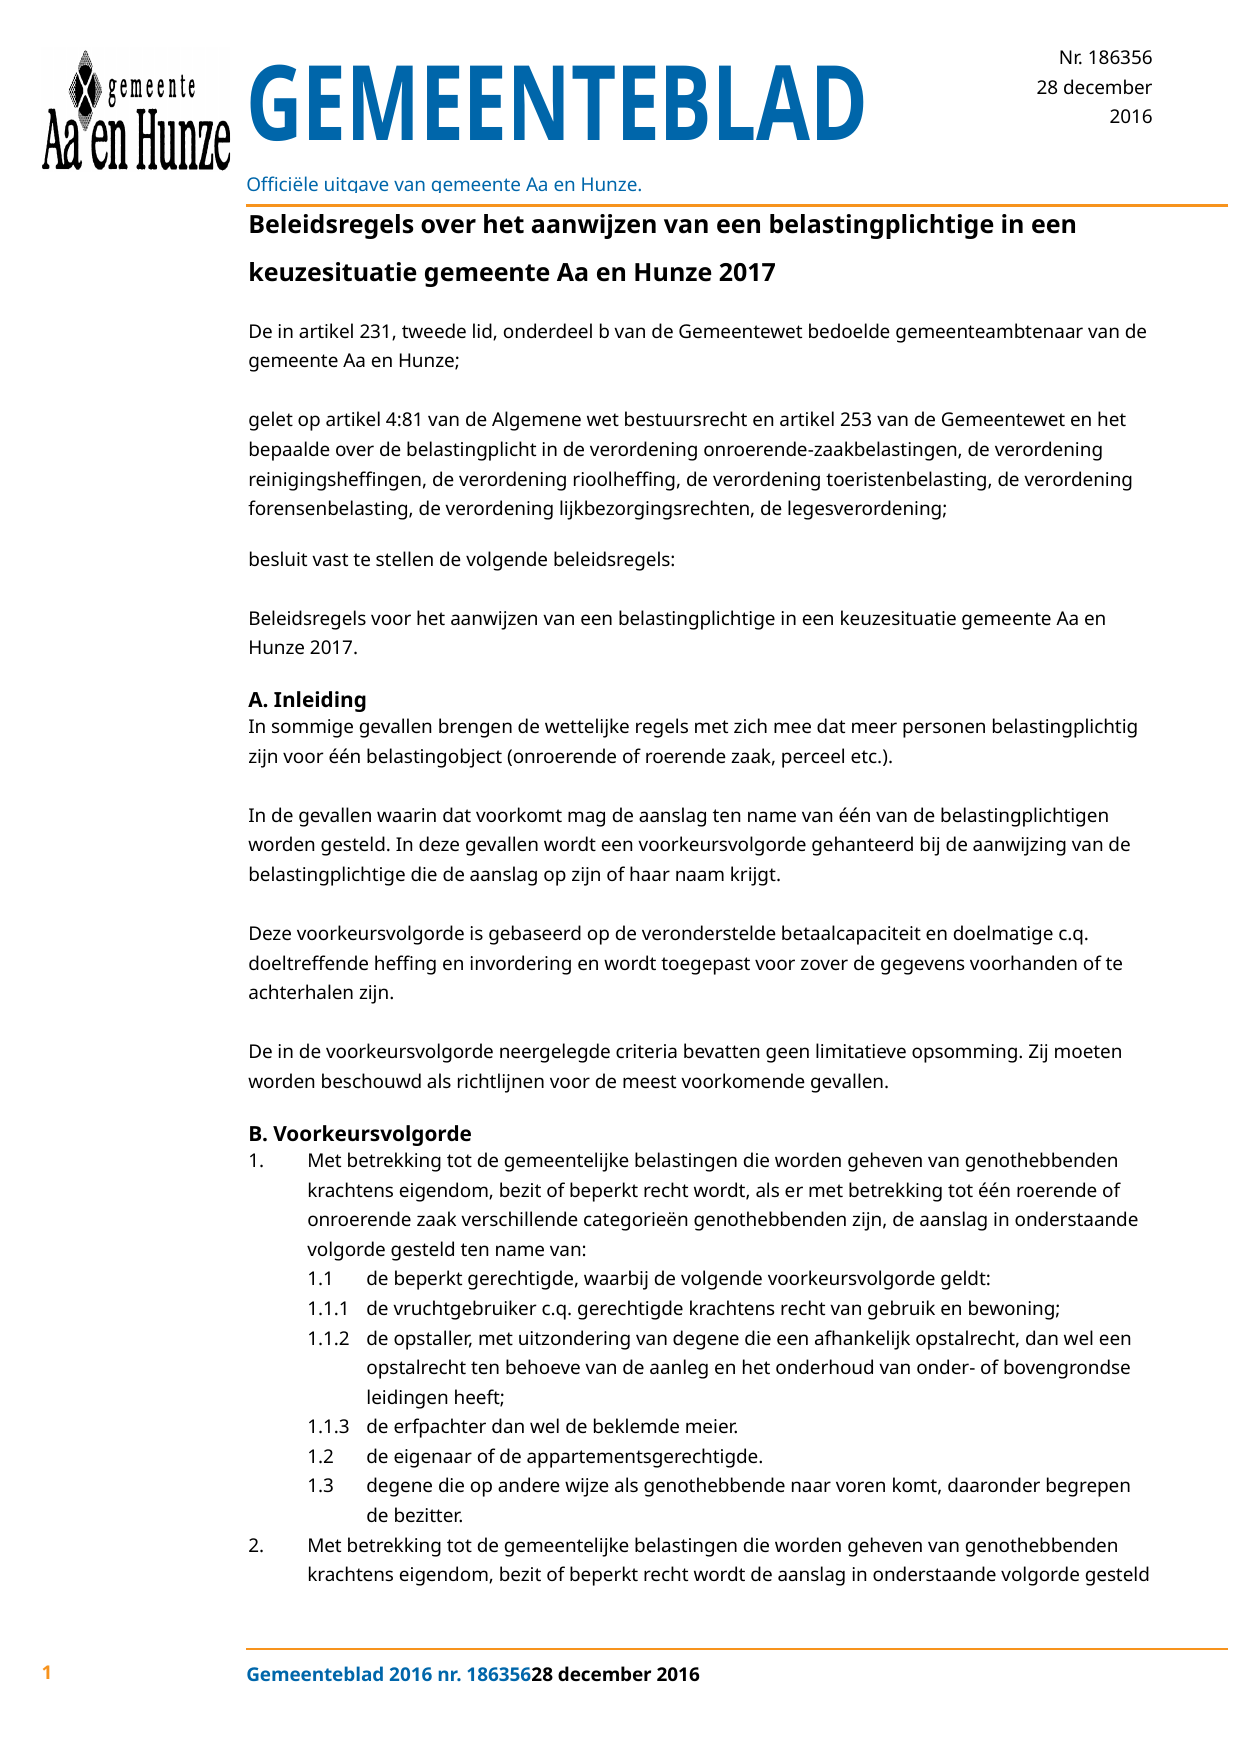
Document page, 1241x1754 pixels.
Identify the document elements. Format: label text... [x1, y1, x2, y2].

text In de gevallen waarin dat voorkomt mag de aanslag ten name van één van de belastingplichtigen worden gesteld. In deze gevallen wordt een voorkeursvolgorde gehanteerd bij de aanwijzing van de belastingplichtige die de aanslag op zijn of haar naam krijgt. [248, 802, 1152, 887]
list degene die op andere wijze als genothebbende naar voren komt, daaronder begrepen de bezitter. [307, 1473, 1152, 1528]
list de eigenaar of de appartementsgerechtigde. [307, 1443, 1152, 1469]
text Beleidsregels voor het aanwijzen van een belastingplichtige in een keuzesituatie gemeente Aa en Hunze 2017. [248, 605, 1152, 660]
list de beperkt gerechtigde, waarbij de volgende voorkeursvolgorde geldt: [307, 1266, 1152, 1291]
picture [41, 47, 231, 172]
text In sommige gevallen brengen de wettelijke regels met zich mee dat meer personen belastingplichtig zijn voor één belastingobject (onroerende of roerende zaak, perceel etc.). [248, 713, 1152, 769]
list Met betrekking tot de gemeentelijke belastingen die worden geheven van genothebbenden krachtens eigendom, bezit of beperkt recht wordt, als er met betrekking tot één roerende of onroerende zaak verschillende categorieën genothebbenden zijn, de aanslag in onderstaande volgorde gesteld ten name van: [248, 1147, 1152, 1262]
list de erfpachter dan wel de beklemde meier. [307, 1413, 1152, 1439]
text Beleidsregels over het aanwijzen van een belastingplichtige in een keuzesituatie gemeente Aa en Hunze 2017 [248, 207, 1152, 288]
text De in de voorkeursvolgorde neergelegde criteria bevatten geen limitatieve opsomming. Zij moeten worden beschouwd als richtlijnen voor de meest voorkomende gevallen. [248, 1039, 1152, 1094]
text De in artikel 231, tweede lid, onderdeel b van de Gemeentewet bedoelde gemeenteambtenaar van de gemeente Aa en Hunze; [248, 318, 1152, 373]
list de opstaller, met uitzondering van degene die een afhankelijk opstalrecht, dan wel een opstalrecht ten behoeve van de aanleg en het onderhoud van onder- of bovengrondse leidingen heeft; [307, 1325, 1152, 1409]
text Deze voorkeursvolgorde is gebaseerd op de veronderstelde betaalcapaciteit en doelmatige c.q. doeltreffende heffing en invordering en wordt toegepast voor zover de gegevens voorhanden of te achterhalen zijn. [248, 920, 1152, 1005]
list de vruchtgebruiker c.q. gerechtigde krachtens recht van gebruik en bewoning; [307, 1295, 1152, 1321]
text A. Inleiding [248, 685, 1152, 713]
text gelet op artikel 4:81 van de Algemene wet bestuursrecht en artikel 253 van de Gemeentewet en het bepaalde over de belastingplicht in de verordening onroerende-zaakbelastingen, de verordening reinigingsheffingen, de verordening rioolheffing, de verordening toeristenbelasting, de verordening forensenbelasting, de verordening lijkbezorgingsrechten, de legesverordening; [248, 407, 1152, 521]
text B. Voorkeursvolgorde [248, 1119, 1152, 1147]
list Met betrekking tot de gemeentelijke belastingen die worden geheven van genothebbenden krachtens eigendom, bezit of beperkt recht wordt de aanslag in onderstaande volgorde gesteld [248, 1532, 1152, 1587]
text besluit vast te stellen de volgende beleidsregels: [248, 546, 1152, 571]
